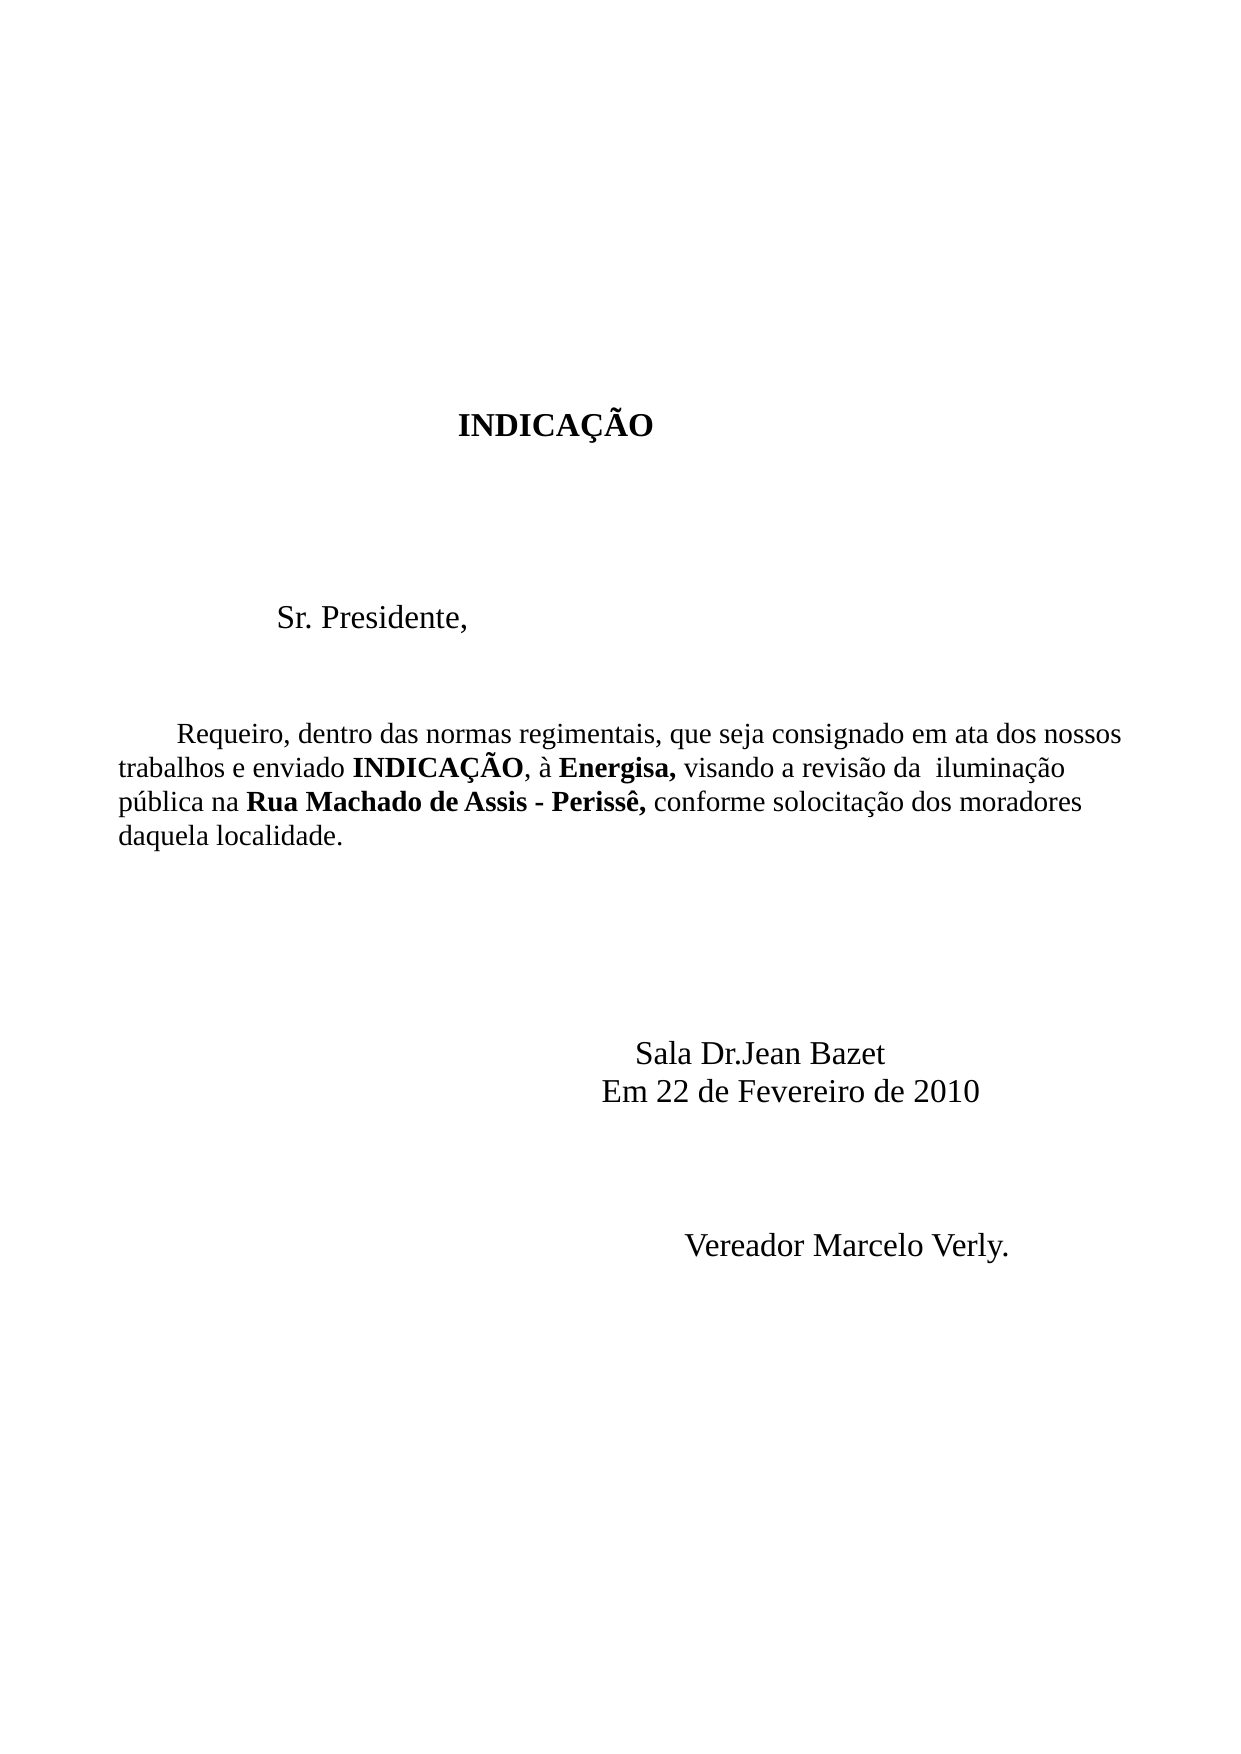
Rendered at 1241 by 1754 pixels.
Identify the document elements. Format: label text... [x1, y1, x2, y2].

text Sala Dr.Jean Bazet [118, 1033, 1122, 1072]
text INDICAÇÃO [118, 406, 1122, 444]
text Vereador Marcelo Verly. [118, 1225, 1122, 1263]
text Em 22 de Fevereiro de 2010 [118, 1072, 1122, 1110]
text Requeiro, dentro das normas regimentais, que seja consignado em ata dos nossos trabalhos e enviado INDICAÇÃO, à Energisa, visando a revisão da iluminação pública na Rua Machado de Assis - Perissê, conforme solocitação dos moradores daquela localidade. [118, 712, 1122, 851]
text Sr. Presidente, [118, 597, 1122, 636]
